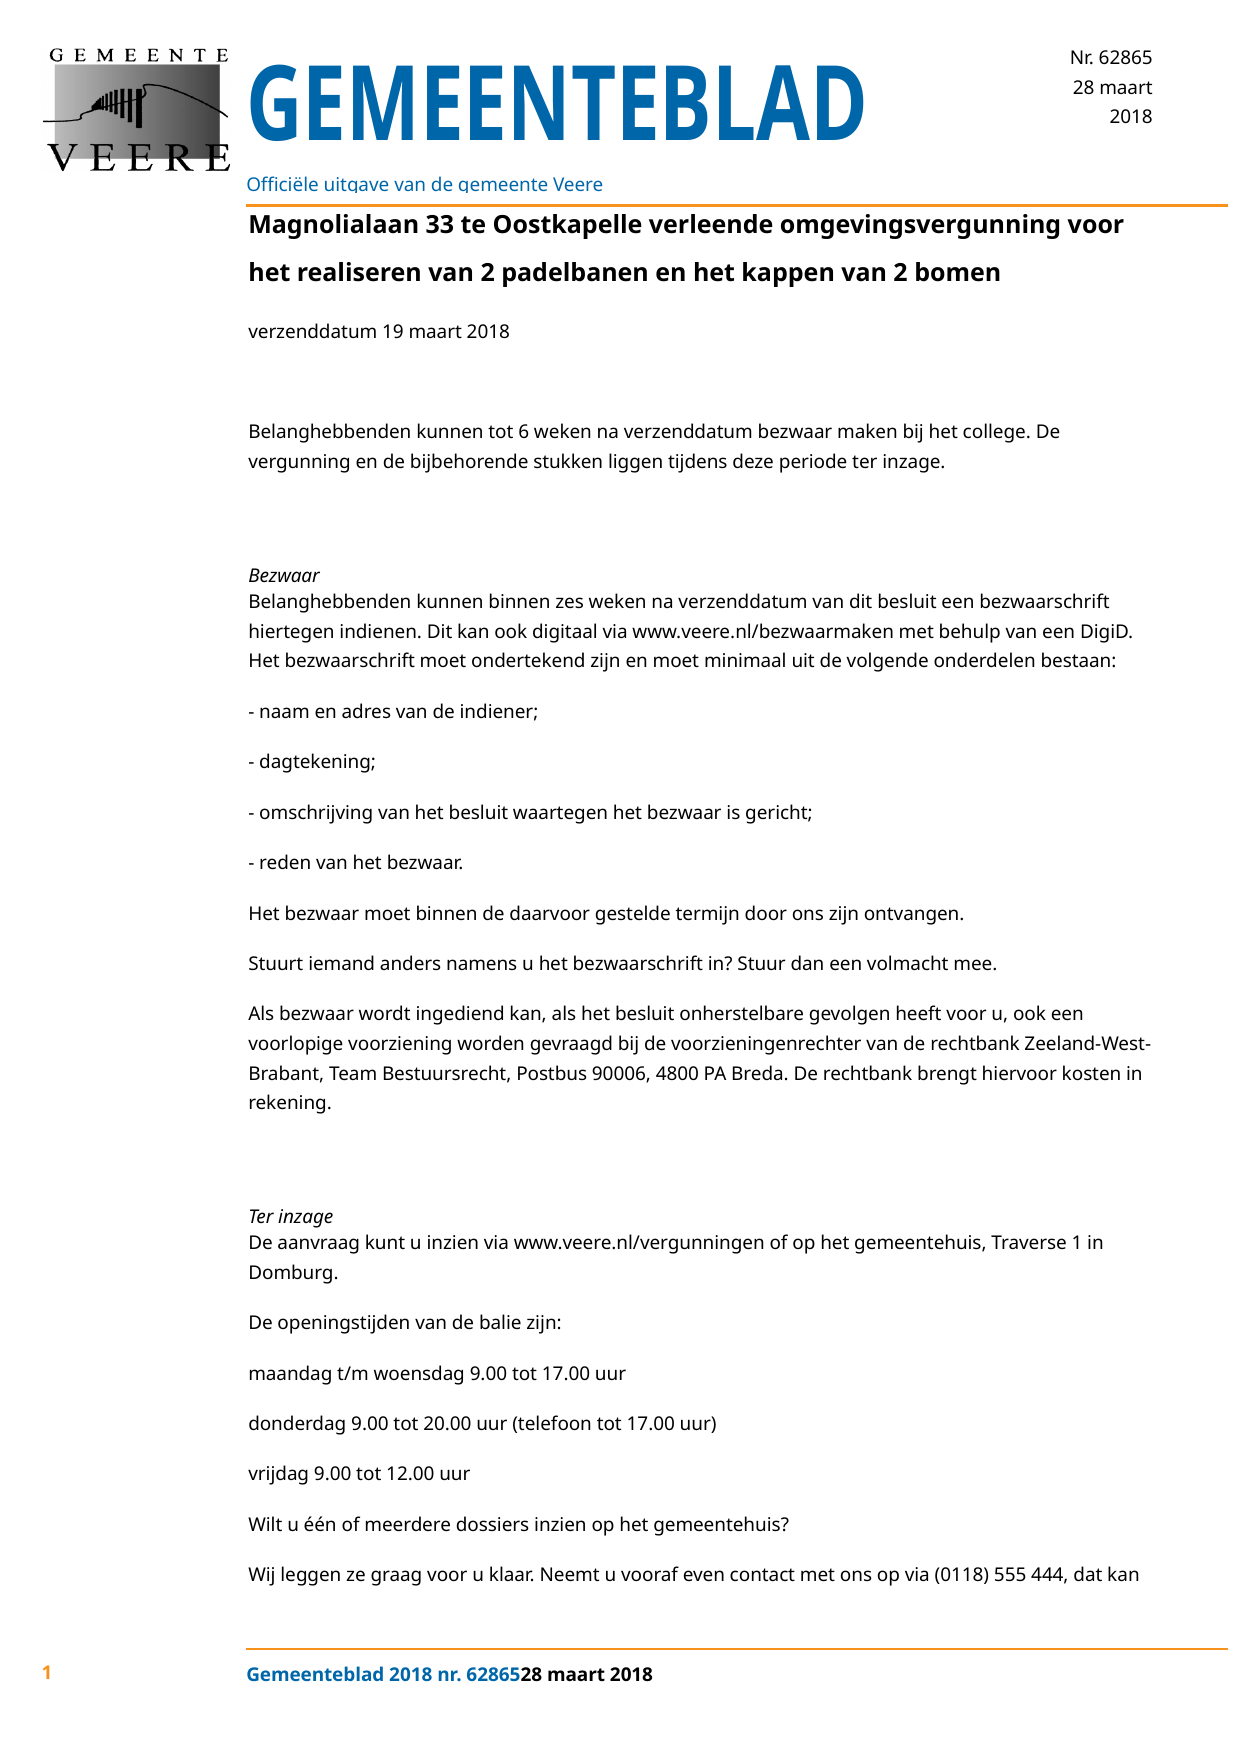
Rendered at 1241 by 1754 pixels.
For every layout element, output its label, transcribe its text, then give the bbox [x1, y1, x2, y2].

text De openingstijden van de balie zijn: [248, 1309, 1152, 1335]
text donderdag 9.00 tot 20.00 uur (telefoon tot 17.00 uur) [248, 1410, 1152, 1436]
text Wilt u één of meerdere dossiers inzien op het gemeentehuis? [248, 1511, 1152, 1537]
text verzenddatum 19 maart 2018 [248, 318, 1152, 344]
text Het bezwaar moet binnen de daarvoor gestelde termijn door ons zijn ontvangen. [248, 900, 1152, 925]
text Belanghebbenden kunnen tot 6 weken na verzenddatum bezwaar maken bij het college. De vergunning en de bijbehorende stukken liggen tijdens deze periode ter inzage. [248, 419, 1152, 474]
text Bezwaar [248, 563, 1152, 588]
text Als bezwaar wordt ingediend kan, als het besluit onherstelbare gevolgen heeft voor u, ook een voorlopige voorziening worden gevraagd bij de voorzieningenrechter van de rechtbank Zeeland-West-Brabant, Team Bestuursrecht, Postbus 90006, 4800 PA Breda. De rechtbank brengt hiervoor kosten in rekening. [248, 1001, 1152, 1115]
text De aanvraag kunt u inzien via www.veere.nl/vergunningen of op het gemeentehuis, Traverse 1 in Domburg. [248, 1229, 1152, 1285]
text - reden van het bezwaar. [248, 849, 1152, 875]
picture [41, 47, 231, 172]
text Ter inzage [248, 1204, 1152, 1229]
text - dagtekening; [248, 748, 1152, 774]
text Belanghebbenden kunnen binnen zes weken na verzenddatum van dit besluit een bezwaarschrift hiertegen indienen. Dit kan ook digitaal via www.veere.nl/bezwaarmaken met behulp van een DigiD. Het bezwaarschrift moet ondertekend zijn en moet minimaal uit de volgende onderdelen bestaan: [248, 588, 1152, 673]
text vrijdag 9.00 tot 12.00 uur [248, 1461, 1152, 1486]
text Magnolialaan 33 te Oostkapelle verleende omgevingsvergunning voor het realiseren van 2 padelbanen en het kappen van 2 bomen [248, 207, 1152, 288]
text Wij leggen ze graag voor u klaar. Neemt u vooraf even contact met ons op via (0118) 555 444, dat kan [248, 1561, 1152, 1587]
text Stuurt iemand anders namens u het bezwaarschrift in? Stuur dan een volmacht mee. [248, 950, 1152, 976]
text maandag t/m woensdag 9.00 tot 17.00 uur [248, 1360, 1152, 1386]
text - naam en adres van de indiener; [248, 698, 1152, 724]
text - omschrijving van het besluit waartegen het bezwaar is gericht; [248, 799, 1152, 824]
